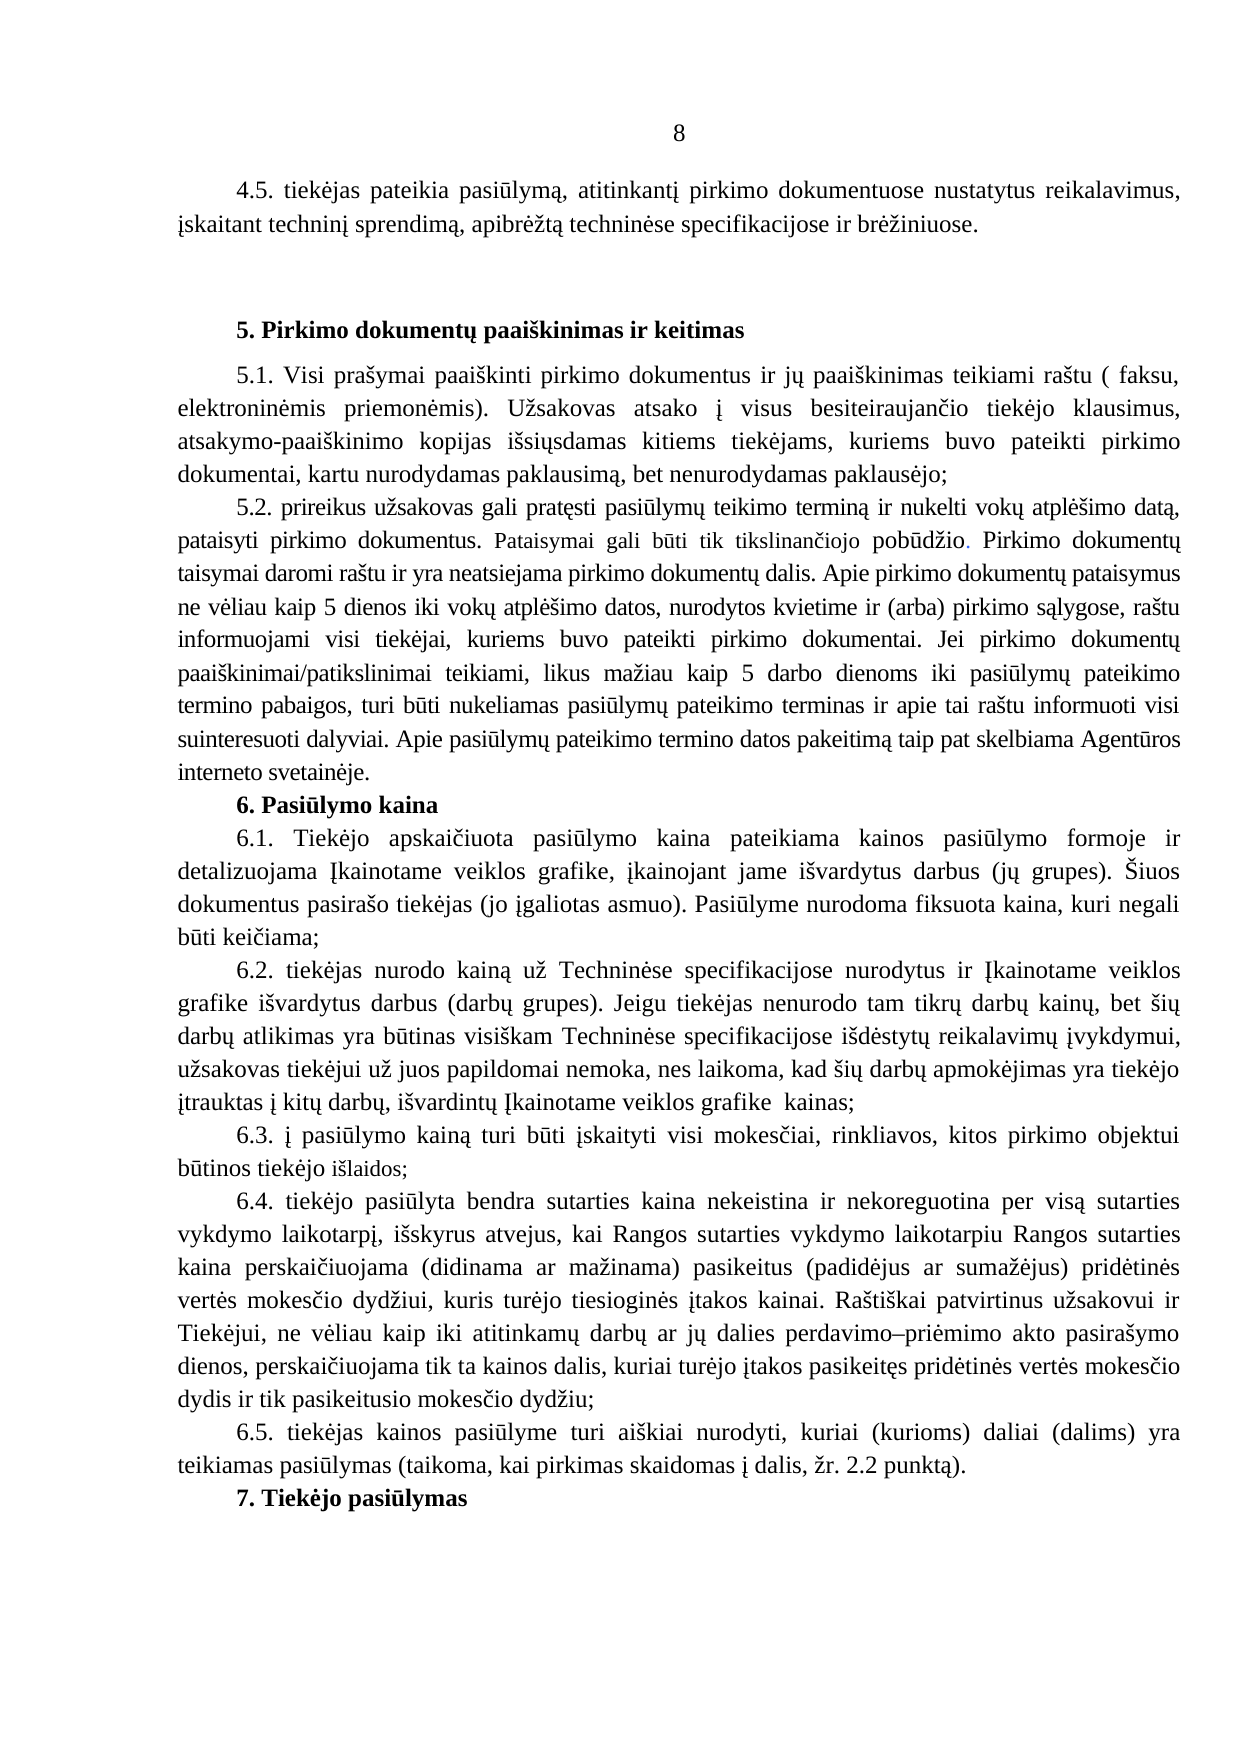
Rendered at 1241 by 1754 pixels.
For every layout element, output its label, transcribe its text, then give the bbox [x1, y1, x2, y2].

text 6. Pasiūlymo kaina [177, 790, 1181, 818]
text 4.5. tiekėjas pateikia pasiūlymą, atitinkantį pirkimo dokumentuose nustatytus reikalavimus, įskaitant techninį sprendimą, apibrėžtą techninėse specifikacijose ir brėžiniuose. [177, 176, 1181, 237]
text 5.1. Visi prašymai paaiškinti pirkimo dokumentus ir jų paaiškinimas teikiami raštu ( faksu, elektroninėmis priemonėmis). Užsakovas atsako į visus besiteiraujančio tiekėjo klausimus, atsakymo-paaiškinimo kopijas išsiųsdamas kitiems tiekėjams, kuriems buvo pateikti pirkimo dokumentai, kartu nurodydamas paklausimą, bet nenurodydamas paklausėjo; [177, 360, 1181, 488]
text 6.5. tiekėjas kainos pasiūlyme turi aiškiai nurodyti, kuriai (kurioms) daliai (dalims) yra teikiamas pasiūlymas (taikoma, kai pirkimas skaidomas į dalis, žr. 2.2 punktą). [177, 1417, 1181, 1479]
text 5. Pirkimo dokumentų paaiškinimas ir keitimas [177, 315, 1181, 344]
text 5.2. prireikus užsakovas gali pratęsti pasiūlymų teikimo terminą ir nukelti vokų atplėšimo datą, pataisyti pirkimo dokumentus. Pataisymai gali būti tik tikslinančiojo pobūdžio. Pirkimo dokumentų taisymai daromi raštu ir yra neatsiejama pirkimo dokumentų dalis. Apie pirkimo dokumentų pataisymus ne vėliau kaip 5 dienos iki vokų atplėšimo datos, nurodytos kvietime ir (arba) pirkimo sąlygose, raštu informuojami visi tiekėjai, kuriems buvo pateikti pirkimo dokumentai. Jei pirkimo dokumentų paaiškinimai/patikslinimai teikiami, likus mažiau kaip 5 darbo dienoms iki pasiūlymų pateikimo termino pabaigos, turi būti nukeliamas pasiūlymų pateikimo terminas ir apie tai raštu informuoti visi suinteresuoti dalyviai. Apie pasiūlymų pateikimo termino datos pakeitimą taip pat skelbiama Agentūros interneto svetainėje. [177, 492, 1181, 785]
text 7. Tiekėjo pasiūlymas [177, 1483, 1181, 1512]
text 6.4. tiekėjo pasiūlyta bendra sutarties kaina nekeistina ir nekoreguotina per visą sutarties vykdymo laikotarpį, išskyrus atvejus, kai Rangos sutarties vykdymo laikotarpiu Rangos sutarties kaina perskaičiuojama (didinama ar mažinama) pasikeitus (padidėjus ar sumažėjus) pridėtinės vertės mokesčio dydžiui, kuris turėjo tiesioginės įtakos kainai. Raštiškai patvirtinus užsakovui ir Tiekėjui, ne vėliau kaip iki atitinkamų darbų ar jų dalies perdavimo–priėmimo akto pasirašymo dienos, perskaičiuojama tik ta kainos dalis, kuriai turėjo įtakos pasikeitęs pridėtinės vertės mokesčio dydis ir tik pasikeitusio mokesčio dydžiu; [177, 1186, 1181, 1413]
text 6.1. Tiekėjo apskaičiuota pasiūlymo kaina pateikiama kainos pasiūlymo formoje ir detalizuojama Įkainotame veiklos grafike, įkainojant jame išvardytus darbus (jų grupes). Šiuos dokumentus pasirašo tiekėjas (jo įgaliotas asmuo). Pasiūlyme nurodoma fiksuota kaina, kuri negali būti keičiama; [177, 823, 1181, 951]
text 6.2. tiekėjas nurodo kainą už Techninėse specifikacijose nurodytus ir Įkainotame veiklos grafike išvardytus darbus (darbų grupes). Jeigu tiekėjas nenurodo tam tikrų darbų kainų, bet šių darbų atlikimas yra būtinas visiškam Techninėse specifikacijose išdėstytų reikalavimų įvykdymui, užsakovas tiekėjui už juos papildomai nemoka, nes laikoma, kad šių darbų apmokėjimas yra tiekėjo įtrauktas į kitų darbų, išvardintų Įkainotame veiklos grafike kainas; [177, 955, 1181, 1116]
text 6.3. į pasiūlymo kainą turi būti įskaityti visi mokesčiai, rinkliavos, kitos pirkimo objektui būtinos tiekėjo išlaidos; [177, 1120, 1181, 1182]
